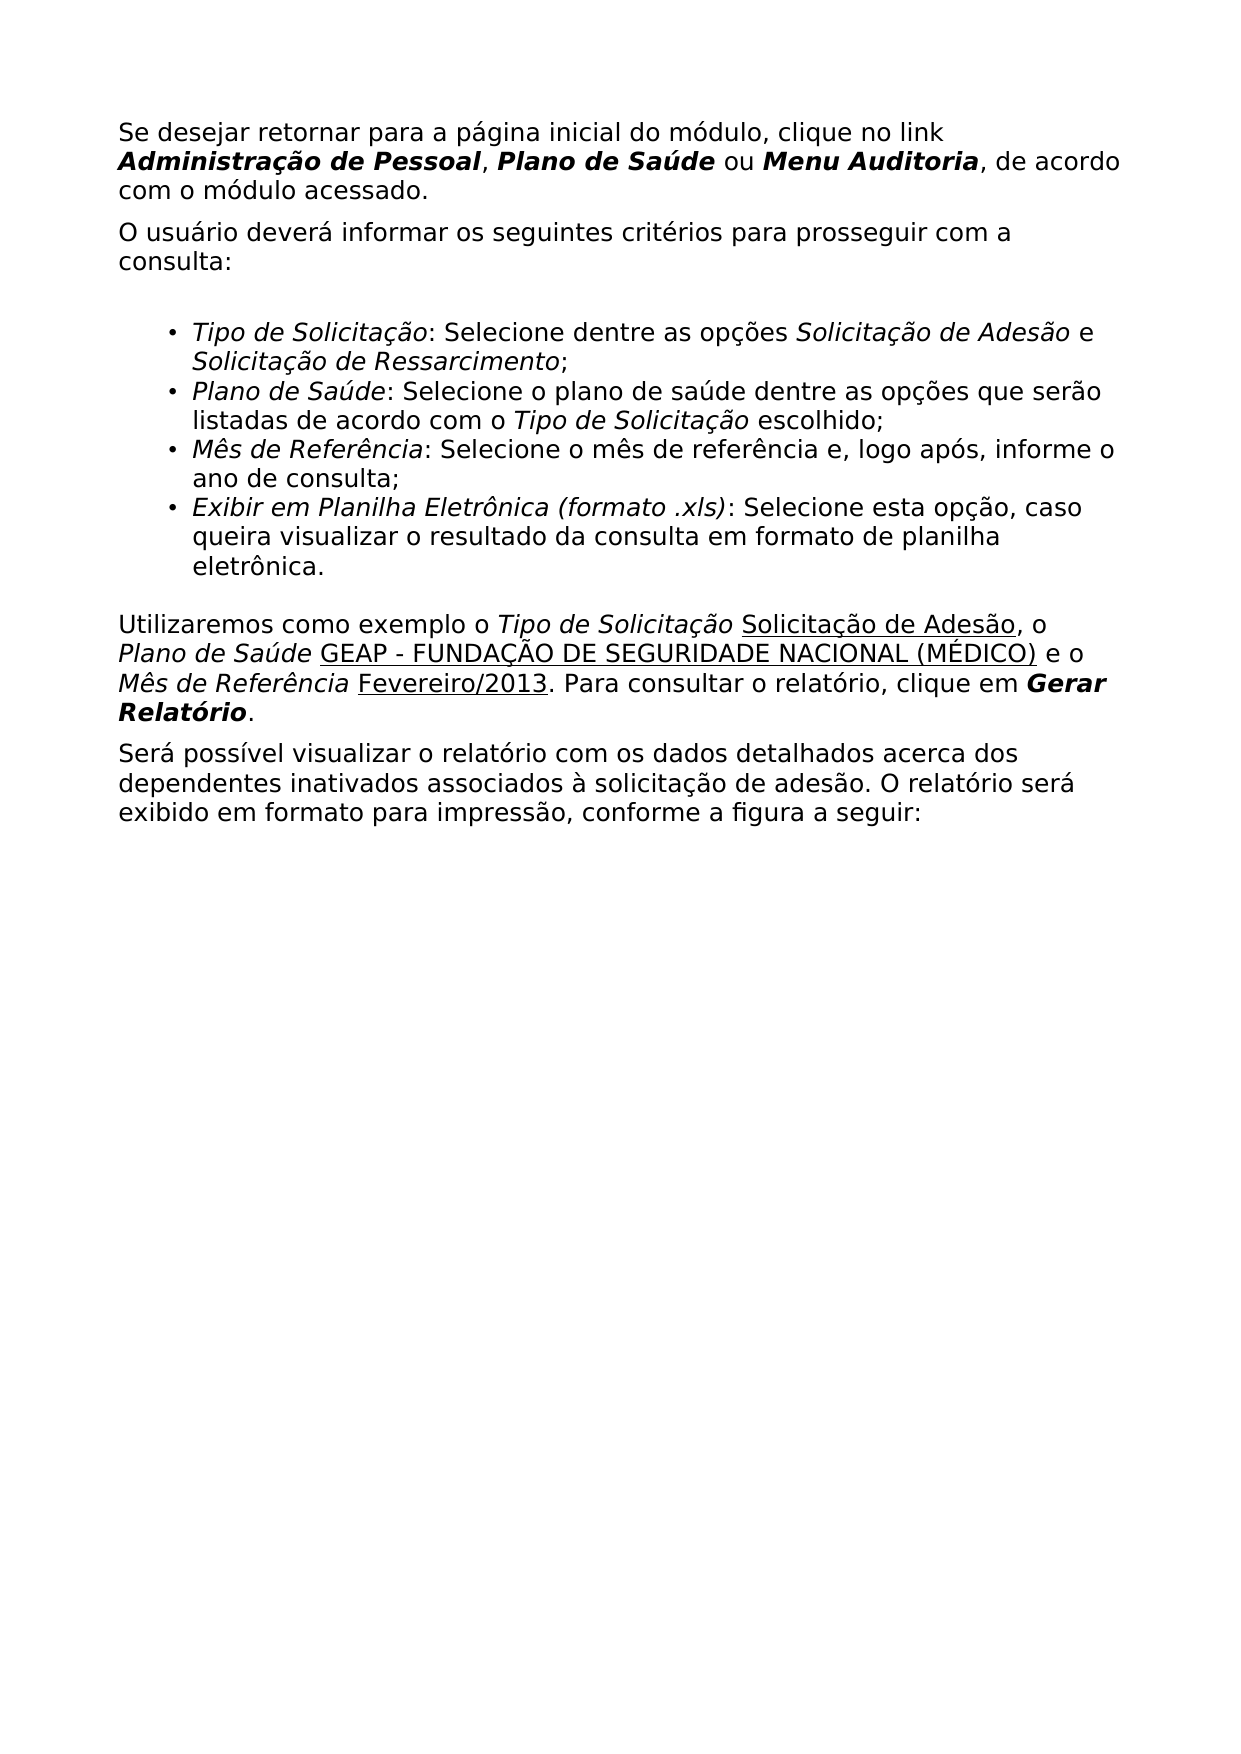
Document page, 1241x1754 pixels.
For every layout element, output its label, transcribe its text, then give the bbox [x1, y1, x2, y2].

text Será possível visualizar o relatório com os dados detalhados acerca dos dependentes inativados associados à solicitação de adesão. O relatório será exibido em formato para impressão, conforme a figura a seguir: [118, 739, 1122, 827]
list Tipo de Solicitação: Selecione dentre as opções Solicitação de Adesão e Solicitação de Ressarcimento; [177, 318, 1122, 377]
text O usuário deverá informar os seguintes critérios para prosseguir com a consulta: [118, 218, 1122, 276]
text Utilizaremos como exemplo o Tipo de Solicitação Solicitação de Adesão, o Plano de Saúde GEAP - FUNDAÇÃO DE SEGURIDADE NACIONAL (MÉDICO) e o Mês de Referência Fevereiro/2013. Para consultar o relatório, clique em Gerar Relatório. [118, 610, 1122, 727]
text Se desejar retornar para a página inicial do módulo, clique no link Administração de Pessoal, Plano de Saúde ou Menu Auditoria, de acordo com o módulo acessado. [118, 118, 1122, 206]
list Plano de Saúde: Selecione o plano de saúde dentre as opções que serão listadas de acordo com o Tipo de Solicitação escolhido; [177, 377, 1122, 435]
list Exibir em Planilha Eletrônica (formato .xls): Selecione esta opção, caso queira visualizar o resultado da consulta em formato de planilha eletrônica. [177, 493, 1122, 581]
list Mês de Referência: Selecione o mês de referência e, logo após, informe o ano de consulta; [177, 435, 1122, 493]
